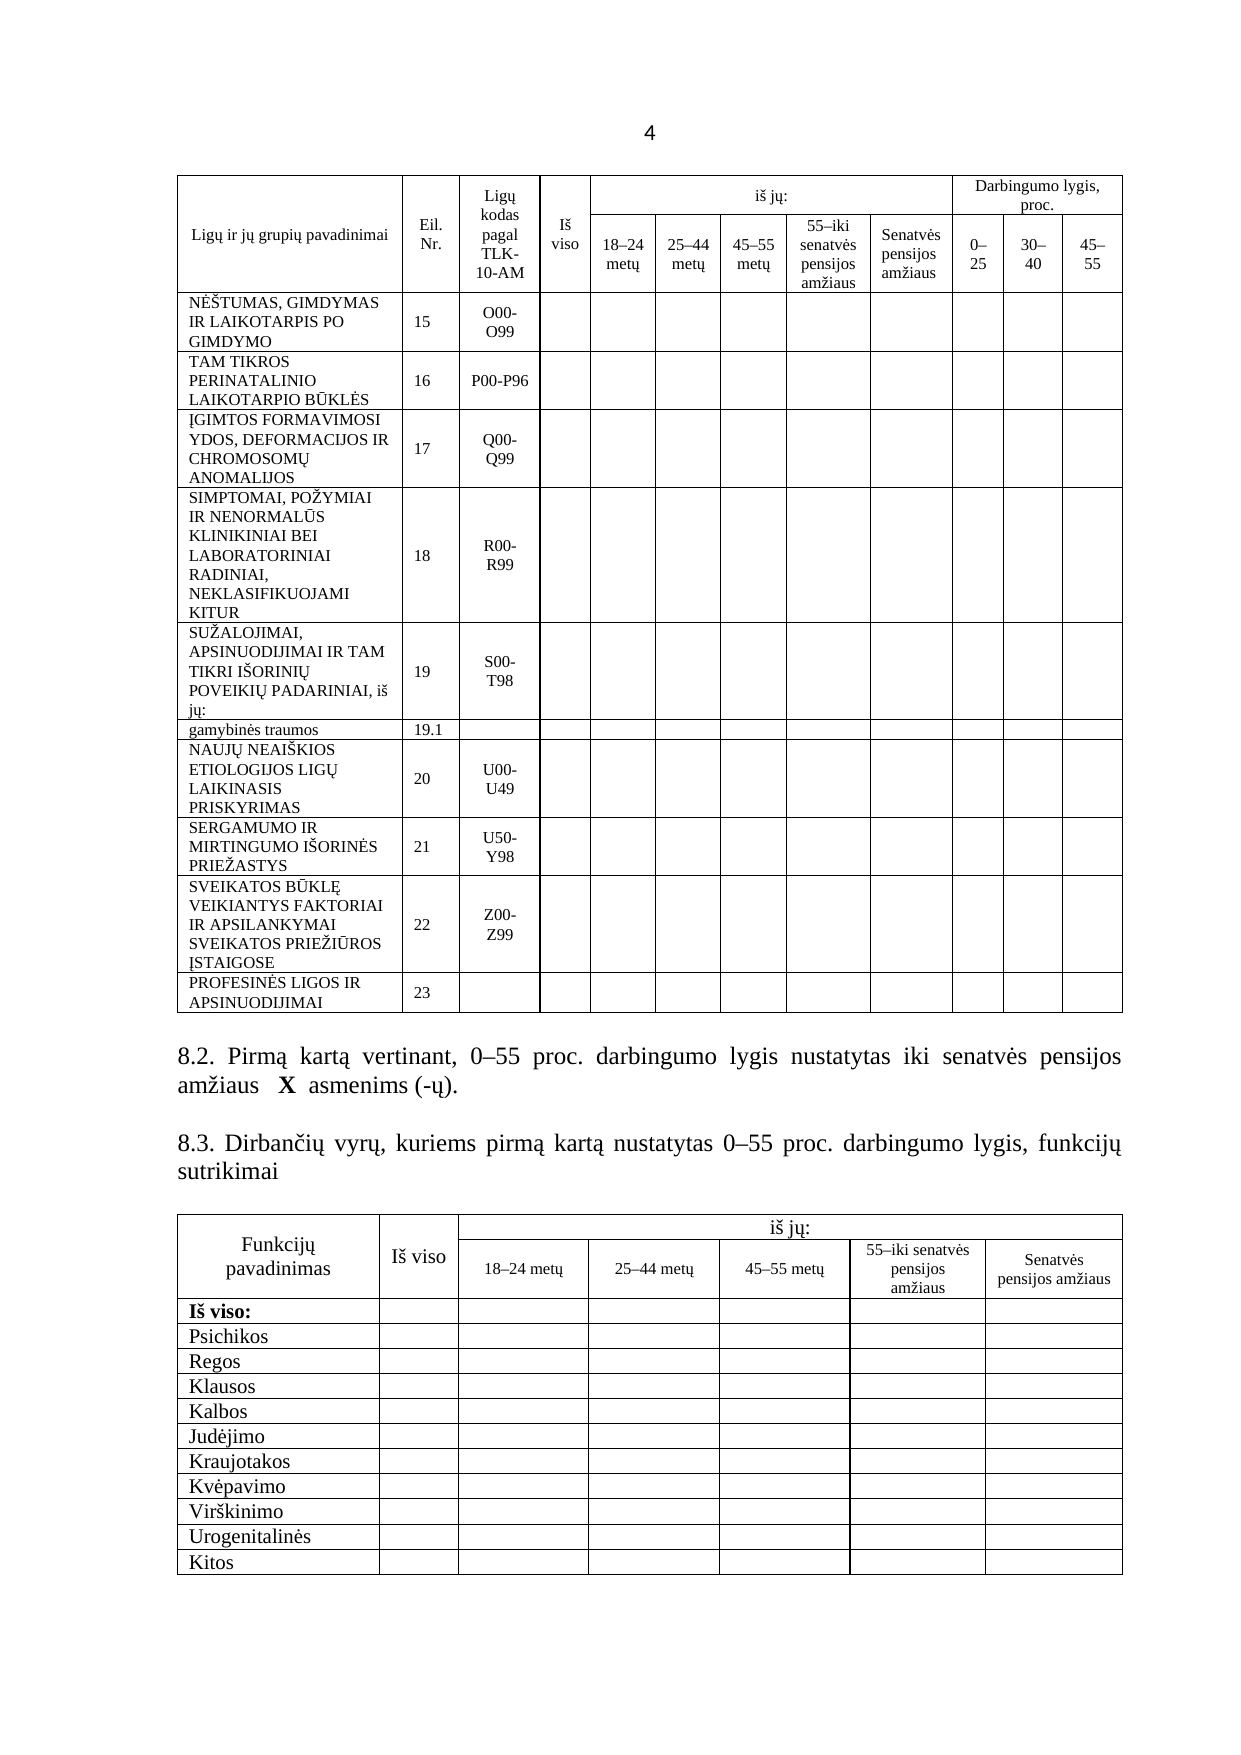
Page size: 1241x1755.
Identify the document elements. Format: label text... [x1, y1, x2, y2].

table_cell [541, 352, 590, 409]
table_cell [589, 1399, 719, 1423]
table_cell [720, 1349, 849, 1373]
table_cell [953, 876, 1003, 972]
table_cell [721, 623, 786, 719]
table_cell [1063, 410, 1122, 487]
table_cell [541, 293, 590, 351]
table_cell SVEIKATOS BŪKLĘ VEIKIANTYS FAKTORIAI IR APSILANKYMAI SVEIKATOS PRIEŽIŪROS ĮSTAIGOSE [178, 876, 402, 972]
table_cell [656, 293, 720, 351]
table_cell Klausos [178, 1374, 379, 1398]
table_cell [1004, 876, 1062, 972]
table_cell [589, 1449, 719, 1473]
table_cell 20 [403, 740, 459, 817]
table_cell [720, 1550, 849, 1574]
table_cell [851, 1449, 985, 1473]
table_cell P00-P96 [460, 352, 539, 409]
table_cell TAM TIKROS PERINATALINIO LAIKOTARPIO BŪKLĖS [178, 352, 402, 409]
table_cell [589, 1424, 719, 1448]
table_cell [459, 1374, 588, 1398]
table_cell [1004, 818, 1062, 875]
table_cell [541, 973, 590, 1012]
table_header Eil. Nr. [403, 176, 459, 292]
table_cell [591, 876, 655, 972]
table_cell ĮGIMTOS FORMAVIMOSI YDOS, DEFORMACIJOS IR CHROMOSOMŲ ANOMALIJOS [178, 410, 402, 487]
text 8.2. Pirmą kartą vertinant, 0–55 proc. darbingumo lygis nustatytas iki senatvės pensijos amžiaus X asmenims (-ų). [177, 1041, 1122, 1099]
table_cell [380, 1299, 458, 1323]
table_cell [986, 1399, 1122, 1423]
table_cell [656, 876, 720, 972]
table_cell [986, 1424, 1122, 1448]
table_cell [459, 1550, 588, 1574]
table_cell SIMPTOMAI, POŽYMIAI IR NENORMALŪS KLINIKINIAI BEI LABORATORINIAI RADINIAI, NEKLASIFIKUOJAMI KITUR [178, 488, 402, 622]
table_cell Q00-Q99 [460, 410, 539, 487]
table_cell [787, 818, 870, 875]
table_cell [589, 1374, 719, 1398]
table_cell [787, 720, 870, 739]
table_cell [787, 410, 870, 487]
table_cell [787, 352, 870, 409]
table_cell [720, 1324, 849, 1348]
table_cell gamybinės traumos [178, 720, 402, 739]
table_cell [1063, 293, 1122, 351]
table_cell [459, 1349, 588, 1373]
table_cell [986, 1374, 1122, 1398]
table_cell U00-U49 [460, 740, 539, 817]
table_header Ligų kodas pagal TLK-10-AM [460, 176, 539, 292]
table_cell [871, 740, 952, 817]
table_cell NAUJŲ NEAIŠKIOS ETIOLOGIJOS LIGŲ LAIKINASIS PRISKYRIMAS [178, 740, 402, 817]
table_cell S00-T98 [460, 623, 539, 719]
table_cell [1004, 623, 1062, 719]
table_cell [953, 488, 1003, 622]
table_cell 22 [403, 876, 459, 972]
table_cell [851, 1374, 985, 1398]
table_cell [953, 352, 1003, 409]
table_cell [380, 1449, 458, 1473]
table_cell [787, 293, 870, 351]
table_cell [591, 973, 655, 1012]
table_cell [591, 818, 655, 875]
table_cell 19 [403, 623, 459, 719]
table_cell [871, 720, 952, 739]
table_cell [589, 1525, 719, 1548]
table_cell [1063, 720, 1122, 739]
table_cell [589, 1349, 719, 1373]
table_cell [380, 1424, 458, 1448]
table_cell [720, 1374, 849, 1398]
table_cell Senatvės pensijos amžiaus [871, 215, 952, 292]
table_cell [986, 1324, 1122, 1348]
table_cell [541, 720, 590, 739]
table_header iš jų: [459, 1215, 1122, 1239]
table_cell [851, 1550, 985, 1574]
table_cell [720, 1424, 849, 1448]
table_cell [851, 1474, 985, 1498]
table_cell [589, 1499, 719, 1523]
table_cell [1063, 488, 1122, 622]
table_cell [1004, 488, 1062, 622]
table_cell [871, 352, 952, 409]
table_cell [1063, 973, 1122, 1012]
table_cell [871, 973, 952, 1012]
table_header iš jų: [591, 176, 952, 214]
table_cell 55–iki senatvės pensijos amžiaus [787, 215, 870, 292]
table_cell [1063, 740, 1122, 817]
table_cell Psichikos [178, 1324, 379, 1348]
table_cell 16 [403, 352, 459, 409]
table_cell [721, 876, 786, 972]
table_cell [380, 1525, 458, 1548]
table_cell [656, 410, 720, 487]
table_cell [656, 740, 720, 817]
table_cell [953, 818, 1003, 875]
table_cell 30–40 [1004, 215, 1062, 292]
table_cell 15 [403, 293, 459, 351]
table_cell [986, 1349, 1122, 1373]
table_cell [591, 740, 655, 817]
table_cell [591, 488, 655, 622]
text 8.3. Dirbančių vyrų, kuriems pirmą kartą nustatytas 0–55 proc. darbingumo lygis, funkcijų sutrikimai [177, 1128, 1122, 1185]
table_cell 55–iki senatvės pensijos amžiaus [851, 1240, 985, 1297]
table_cell Kitos [178, 1550, 379, 1574]
table_cell [459, 1424, 588, 1448]
table_cell Z00-Z99 [460, 876, 539, 972]
table_cell [721, 720, 786, 739]
table_cell Kvėpavimo [178, 1474, 379, 1498]
table_cell [591, 410, 655, 487]
table_header Iš viso [380, 1215, 458, 1297]
table_cell 21 [403, 818, 459, 875]
table_cell [591, 623, 655, 719]
table_cell [380, 1499, 458, 1523]
table_cell [720, 1299, 849, 1323]
table_cell [541, 410, 590, 487]
table_cell [720, 1399, 849, 1423]
table_cell 19.1 [403, 720, 459, 739]
table_cell [656, 720, 720, 739]
table_cell U50-Y98 [460, 818, 539, 875]
table_cell Judėjimo [178, 1424, 379, 1448]
table_cell [380, 1349, 458, 1373]
table_cell [591, 720, 655, 739]
table_cell [380, 1550, 458, 1574]
table_cell [721, 740, 786, 817]
table_cell [986, 1550, 1122, 1574]
table_cell [851, 1424, 985, 1448]
table_cell [1004, 410, 1062, 487]
table_cell [459, 1525, 588, 1548]
table_cell [380, 1324, 458, 1348]
table_cell [380, 1474, 458, 1498]
table_cell [460, 720, 539, 739]
table_cell PROFESINĖS LIGOS IR APSINUODIJIMAI [178, 973, 402, 1012]
table_cell [591, 293, 655, 351]
table_cell [541, 488, 590, 622]
table_cell 25–44 metų [589, 1240, 719, 1297]
table_cell [656, 352, 720, 409]
table_cell [787, 623, 870, 719]
table_cell [721, 973, 786, 1012]
table_cell [459, 1499, 588, 1523]
table_cell [851, 1349, 985, 1373]
table_cell [851, 1299, 985, 1323]
table_cell SERGAMUMO IR MIRTINGUMO IŠORINĖS PRIEŽASTYS [178, 818, 402, 875]
table_cell [589, 1550, 719, 1574]
table_cell [459, 1324, 588, 1348]
table_cell [541, 740, 590, 817]
table_cell NĖŠTUMAS, GIMDYMAS IR LAIKOTARPIS PO GIMDYMO [178, 293, 402, 351]
table_cell [986, 1299, 1122, 1323]
table_cell [541, 818, 590, 875]
table_cell 45–55 metų [720, 1240, 849, 1297]
table_cell [953, 293, 1003, 351]
table_cell [1063, 818, 1122, 875]
table_cell O00-O99 [460, 293, 539, 351]
table_cell 23 [403, 973, 459, 1012]
table_header Iš viso [541, 176, 590, 292]
table_header Ligų ir jų grupių pavadinimai [178, 176, 402, 292]
table_cell [787, 488, 870, 622]
table_cell 45–55 metų [721, 215, 786, 292]
table_cell [541, 623, 590, 719]
table_cell [1063, 876, 1122, 972]
table_cell [953, 410, 1003, 487]
table_cell [459, 1474, 588, 1498]
table_cell [851, 1499, 985, 1523]
table_cell [1004, 720, 1062, 739]
table_cell [851, 1525, 985, 1548]
table_cell 45–55 [1063, 215, 1122, 292]
table_cell Kalbos [178, 1399, 379, 1423]
table_cell [1063, 352, 1122, 409]
table_cell SUŽALOJIMAI, APSINUODIJIMAI IR TAM TIKRI IŠORINIŲ POVEIKIŲ PADARINIAI, iš jų: [178, 623, 402, 719]
table_cell [589, 1474, 719, 1498]
table_cell [460, 973, 539, 1012]
table_cell Regos [178, 1349, 379, 1373]
table_cell [721, 488, 786, 622]
table_cell [871, 293, 952, 351]
table_cell [986, 1525, 1122, 1548]
table_cell [541, 876, 590, 972]
table_cell [656, 973, 720, 1012]
table_cell [871, 623, 952, 719]
table_cell [380, 1374, 458, 1398]
table_cell [721, 293, 786, 351]
table_cell [953, 973, 1003, 1012]
table_cell 0–25 [953, 215, 1003, 292]
table_cell [591, 352, 655, 409]
table_cell 18–24 metų [459, 1240, 588, 1297]
table_cell [1004, 293, 1062, 351]
table_header Darbingumo lygis, proc. [953, 176, 1122, 214]
table_cell Kraujotakos [178, 1449, 379, 1473]
table_cell [721, 818, 786, 875]
table_cell Urogenitalinės [178, 1525, 379, 1548]
table_cell [656, 623, 720, 719]
table_cell [589, 1324, 719, 1348]
table_cell [720, 1449, 849, 1473]
table_cell [787, 973, 870, 1012]
table_cell [953, 740, 1003, 817]
table_cell [986, 1499, 1122, 1523]
table_cell 17 [403, 410, 459, 487]
table_cell Virškinimo [178, 1499, 379, 1523]
table_cell [459, 1399, 588, 1423]
table_cell [1063, 623, 1122, 719]
table_cell [953, 623, 1003, 719]
table_cell [720, 1499, 849, 1523]
table_cell [380, 1399, 458, 1423]
table_cell [656, 488, 720, 622]
table_cell [656, 818, 720, 875]
table_cell [721, 410, 786, 487]
table_cell [459, 1449, 588, 1473]
table_cell [871, 410, 952, 487]
table_cell [871, 818, 952, 875]
table_cell [459, 1299, 588, 1323]
table_cell [871, 488, 952, 622]
table_cell [720, 1474, 849, 1498]
table_cell [787, 876, 870, 972]
table_cell 25–44 metų [656, 215, 720, 292]
table_cell Senatvės pensijos amžiaus [986, 1240, 1122, 1297]
table_cell [871, 876, 952, 972]
table_cell [953, 720, 1003, 739]
table_cell 18 [403, 488, 459, 622]
table_cell [851, 1324, 985, 1348]
table_header Funkcijų pavadinimas [178, 1215, 379, 1297]
table_cell Iš viso: [178, 1299, 379, 1323]
table_cell [851, 1399, 985, 1423]
table_cell 18–24 metų [591, 215, 655, 292]
table_cell [1004, 352, 1062, 409]
table_cell [787, 740, 870, 817]
table_cell [986, 1474, 1122, 1498]
table_cell [1004, 973, 1062, 1012]
table_cell R00-R99 [460, 488, 539, 622]
table_cell [721, 352, 786, 409]
table_cell [986, 1449, 1122, 1473]
table_cell [589, 1299, 719, 1323]
table_cell [1004, 740, 1062, 817]
table_cell [720, 1525, 849, 1548]
